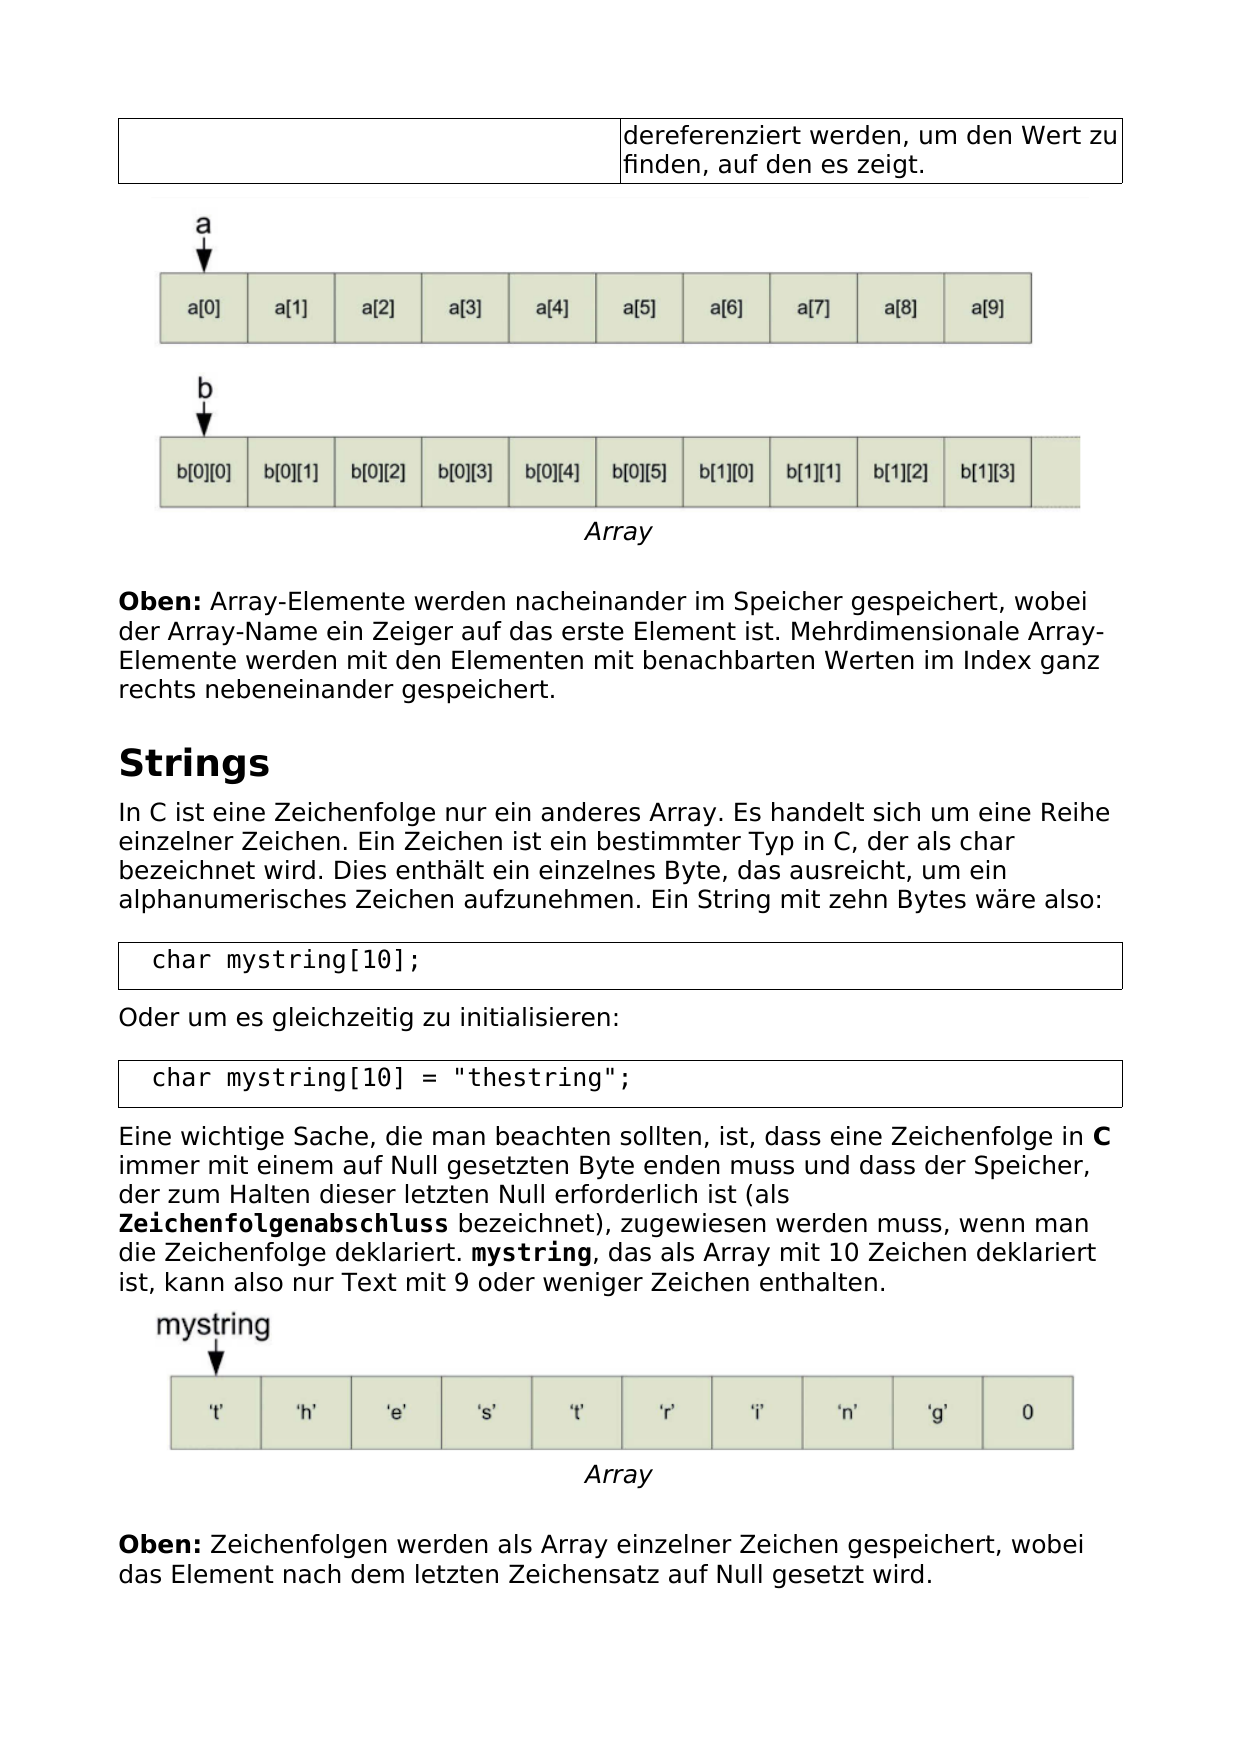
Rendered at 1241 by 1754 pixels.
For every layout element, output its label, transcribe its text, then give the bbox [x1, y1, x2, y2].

text Array [151, 517, 1089, 546]
text In C ist eine Zeichenfolge nur ein anderes Array. Es handelt sich um eine Reihe einzelner Zeichen. Ein Zeichen ist ein bestimmter Typ in C, der als char bezeichnet wird. Dies enthält ein einzelnes Byte, das ausreicht, um ein alphanumerisches Zeichen aufzunehmen. Ein String mit zehn Bytes wäre also: [118, 798, 1122, 914]
text Oben: Array-Elemente werden nacheinander im Speicher gespeichert, wobei der Array-Name ein Zeiger auf das erste Element ist. Mehrdimensionale Array-Elemente werden mit den Elementen mit benachbarten Werten im Index ganz rechts nebeneinander gespeichert. [118, 588, 1122, 704]
text Oder um es gleichzeitig zu initialisieren: [118, 1004, 1122, 1033]
text Eine wichtige Sache, die man beachten sollten, ist, dass eine Zeichenfolge in C immer mit einem auf Null gesetzten Byte enden muss und dass der Speicher, der zum Halten dieser letzten Null erforderlich ist (als Zeichenfolgenabschluss bezeichnet), zugewiesen werden muss, wenn man die Zeichenfolge deklariert. mystring, das als Array mit 10 Zeichen deklariert ist, kann also nur Text mit 9 oder weniger Zeichen enthalten. [118, 1122, 1122, 1297]
text Oben: Zeichenfolgen werden als Array einzelner Zeichen gespeichert, wobei das Element nach dem letzten Zeichensatz auf Null gesetzt wird. [118, 1531, 1122, 1589]
picture [151, 1309, 1089, 1460]
picture [151, 197, 1089, 517]
table_header char mystring[10]; [119, 943, 1122, 989]
table_header dereferenziert werden, um den Wert zu finden, auf den es zeigt. [621, 119, 1122, 182]
table_header char mystring[10] = "thestring"; [119, 1061, 1122, 1107]
text Array [151, 1460, 1089, 1489]
table_header [119, 119, 620, 182]
subtitle Strings [118, 742, 1122, 785]
